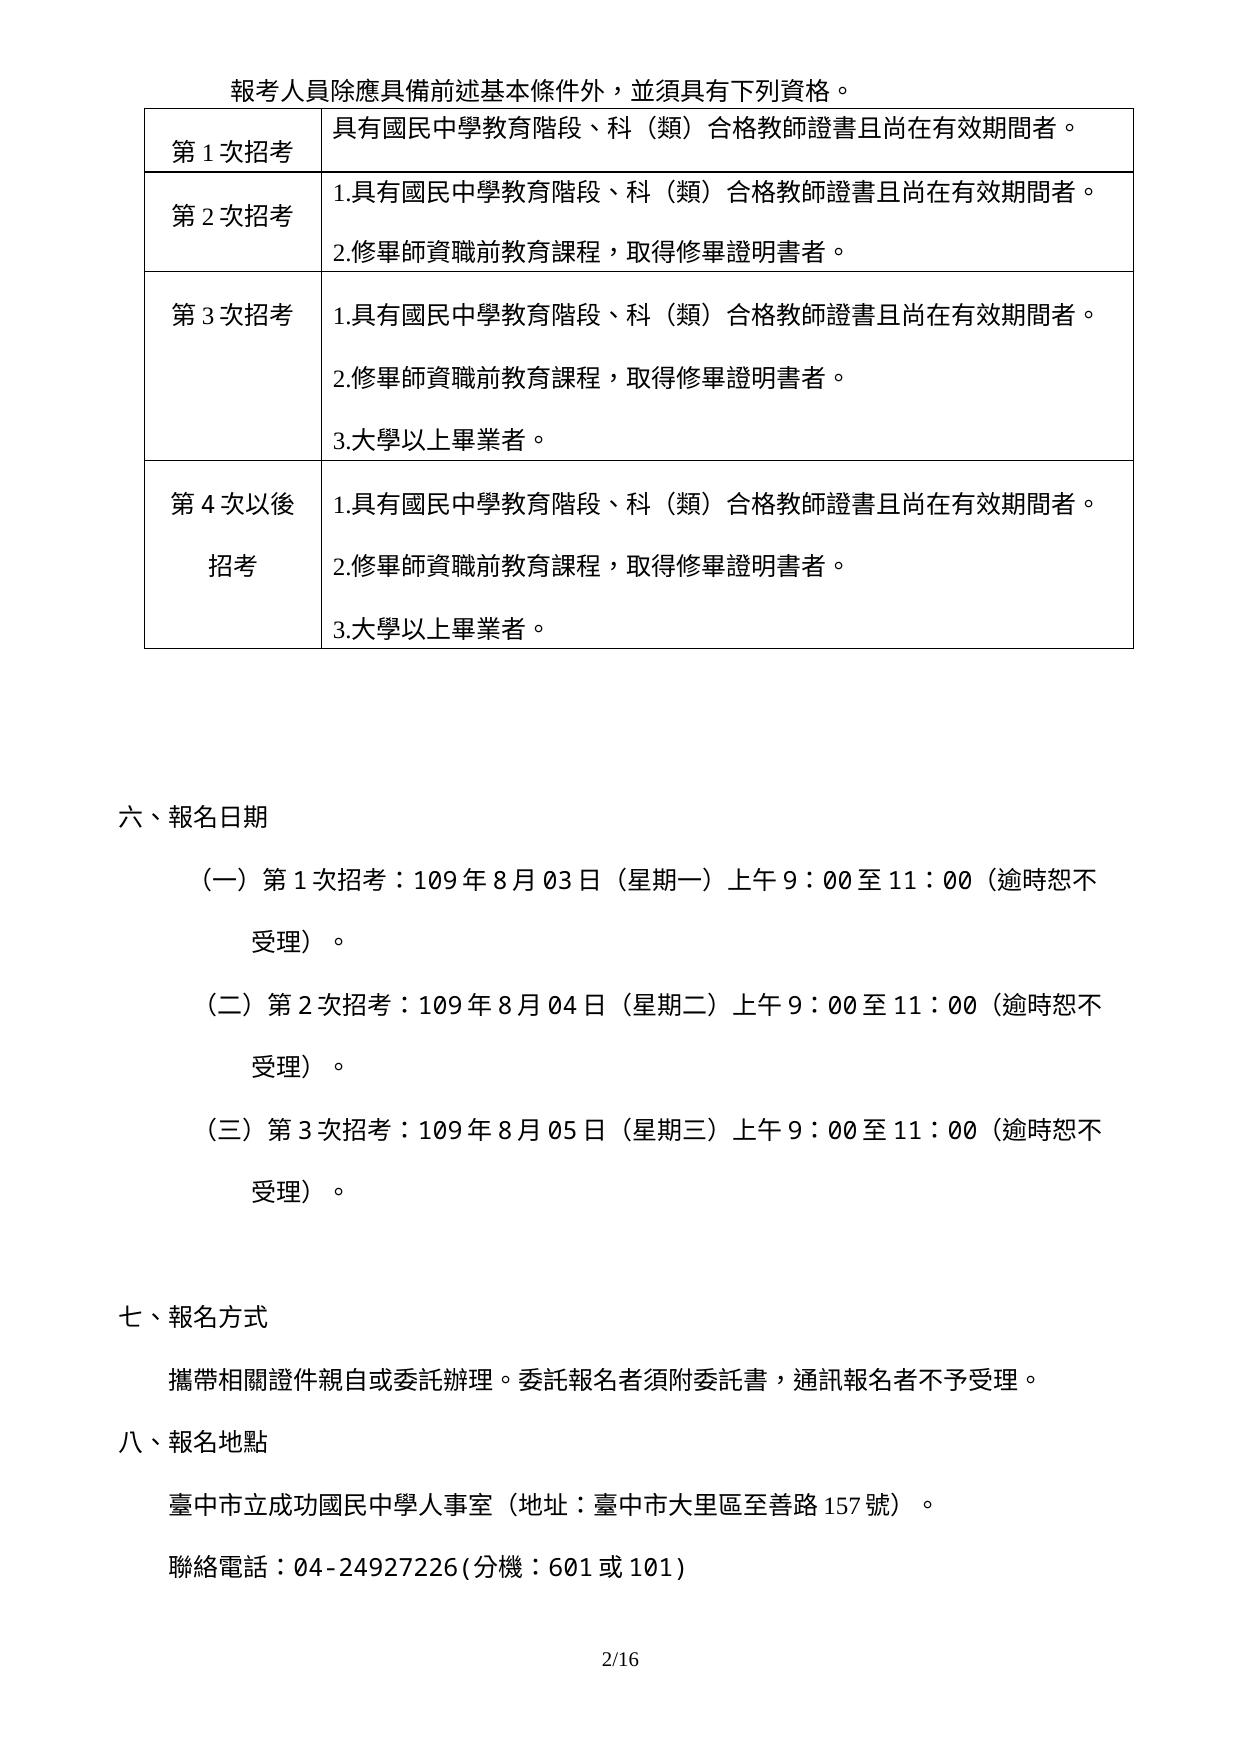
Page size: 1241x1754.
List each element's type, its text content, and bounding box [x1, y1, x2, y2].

text （三）第3次招考：109年8月05日（星期三）上午9：00至11：00（逾時恕不受理）。 [162, 1087, 1122, 1212]
table_cell 第2次招考 [145, 173, 321, 271]
table_cell 1.具有國民中學教育階段、科（類）合格教師證書且尚在有效期間者。 2.修畢師資職前教育課程，取得修畢證明書者。 3.大學以上畢業者。 [322, 461, 1133, 648]
table_cell 第4次以後 招考 [145, 461, 321, 648]
table_cell 1.具有國民中學教育階段、科（類）合格教師證書且尚在有效期間者。 2.修畢師資職前教育課程，取得修畢證明書者。 [322, 173, 1133, 271]
table_header 第1次招考 [145, 109, 321, 171]
text 八、報名地點 臺中市立成功國民中學人事室（地址：臺中市大里區至善路157號）。 [118, 1399, 1122, 1524]
table_cell 第3次招考 [145, 272, 321, 460]
table_cell 1.具有國民中學教育階段、科（類）合格教師證書且尚在有效期間者。 2.修畢師資職前教育課程，取得修畢證明書者。 3.大學以上畢業者。 [322, 272, 1133, 460]
text 報考人員除應具備前述基本條件外，並須具有下列資格。 [231, 72, 1122, 108]
text （二）第2次招考：109年8月04日（星期二）上午9：00至11：00（逾時恕不受理）。 [162, 962, 1122, 1087]
table_header 具有國民中學教育階段、科（類）合格教師證書且尚在有效期間者。 [322, 109, 1133, 171]
text （一）第1次招考：109年8月03日（星期一）上午9：00至11：00（逾時恕不受理）。 [187, 837, 1122, 962]
text 聯絡電話：04-24927226(分機：601或101) [168, 1524, 1122, 1587]
text 七、報名方式 攜帶相關證件親自或委託辦理。委託報名者須附委託書，通訊報名者不予受理。 [118, 1274, 1122, 1399]
text 六、報名日期 [118, 774, 1122, 837]
